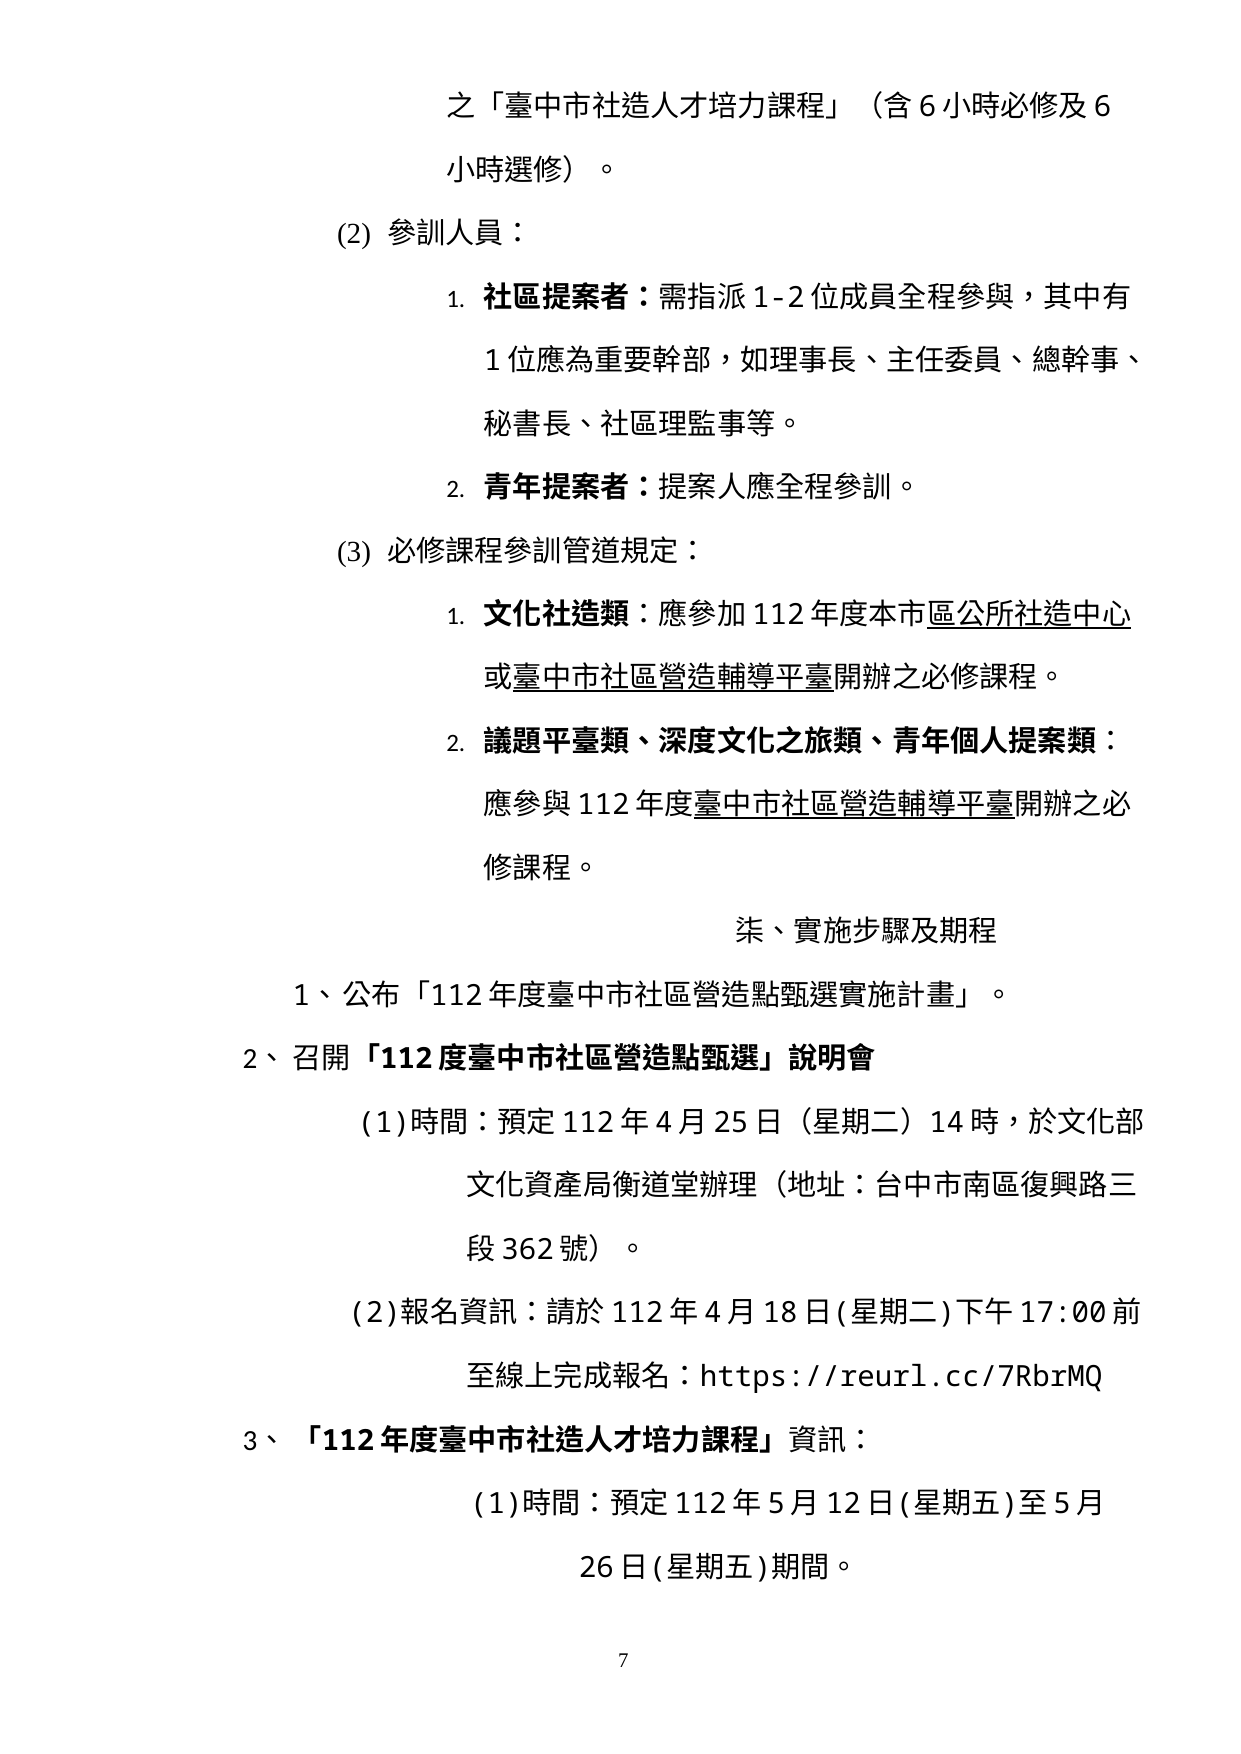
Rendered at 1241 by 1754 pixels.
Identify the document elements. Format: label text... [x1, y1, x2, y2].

list 實施步驟及期程 [735, 908, 1146, 950]
list 召開「112度臺中市社區營造點甄選」說明會 [242, 1035, 1146, 1077]
list 公布「112年度臺中市社區營造點甄選實施計畫」。 [292, 971, 1146, 1014]
list 青年提案者：提案人應全程參訓。 [446, 464, 1146, 506]
list 之「臺中市社造人才培力課程」（含6小時必修及6小時選修）。 [337, 83, 1146, 188]
list 必修課程參訓管道規定： [337, 527, 1146, 569]
list 時間：預定112年4月25日（星期二）14時，於文化部文化資產局衡道堂辦理（地址：台中市南區復興路三段362號）。 [357, 1098, 1146, 1268]
list 參訓人員： [337, 210, 1146, 252]
list 報名資訊：請於112年4月18日(星期二)下午17:00前至線上完成報名：https://reurl.cc/7RbrMQ [348, 1289, 1146, 1395]
list 時間：預定112年5月12日(星期五)至5月26日(星期五)期間。 [470, 1479, 1146, 1586]
list 議題平臺類、深度文化之旅類、青年個人提案類：應參與112年度臺中市社區營造輔導平臺開辦之必修課程。 [446, 717, 1146, 887]
list 文化社造類：應參加112年度本市區公所社造中心或臺中市社區營造輔導平臺開辦之必修課程。 [446, 591, 1146, 696]
list 社區提案者：需指派1-2位成員全程參與，其中有1位應為重要幹部，如理事長、主任委員、總幹事、秘書長、社區理監事等。 [446, 273, 1146, 442]
list 「112年度臺中市社造人才培力課程」資訊： [242, 1416, 1146, 1458]
